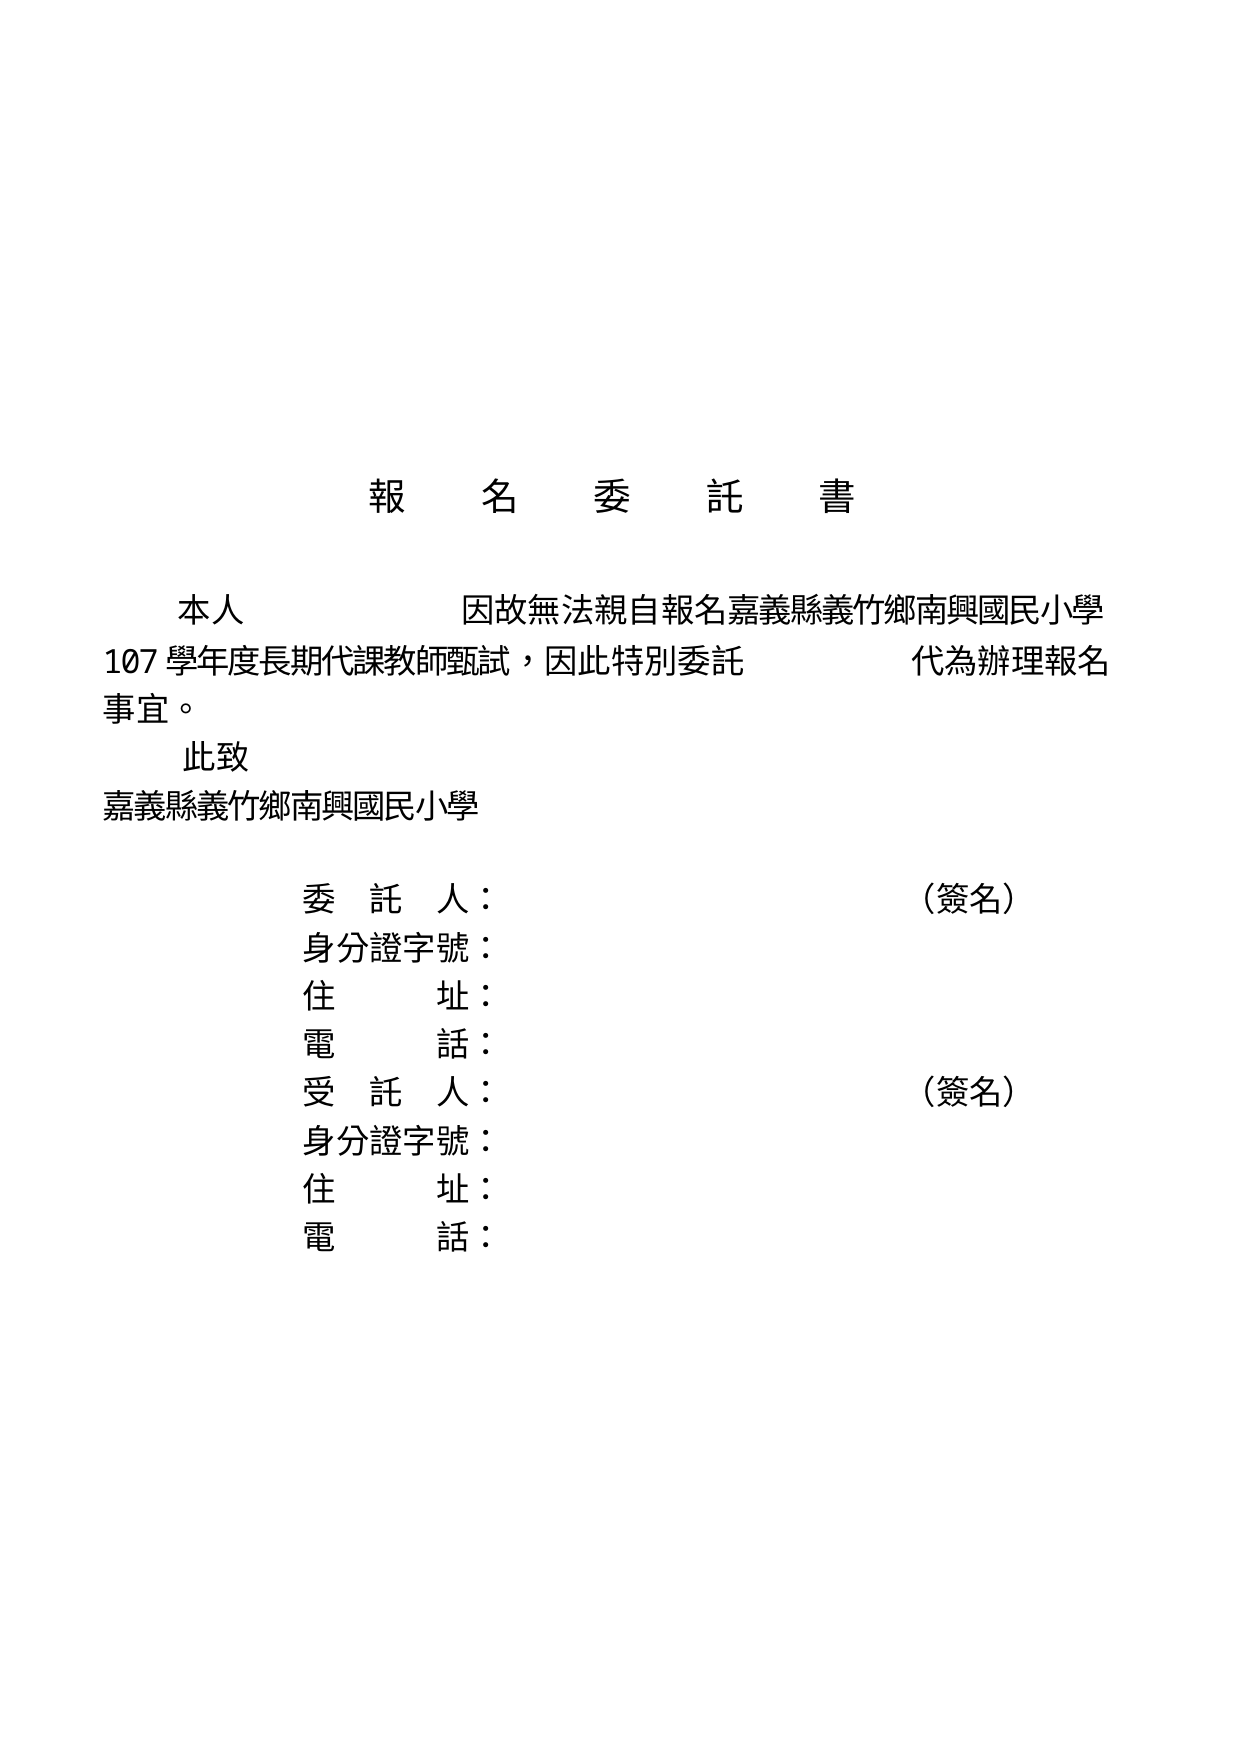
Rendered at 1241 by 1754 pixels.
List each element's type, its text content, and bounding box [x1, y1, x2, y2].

text 委 託 人： （簽名） [102, 873, 1122, 921]
text 住 址： [102, 1163, 1122, 1211]
text 電 話： [102, 1211, 1122, 1259]
text 本人 因故無法親自報名嘉義縣義竹鄉南興國民小學107學年度長期代課教師甄試，因此特別委託 代為辦理報名事宜。 [102, 578, 1122, 731]
text 電 話： [102, 1018, 1122, 1066]
text 嘉義縣義竹鄉南興國民小學 [102, 779, 1122, 828]
text 住 址： [102, 970, 1122, 1018]
text 報 名 委 託 書 [102, 467, 1122, 521]
text 受 託 人： （簽名） [102, 1066, 1122, 1114]
text 此致 [102, 731, 1122, 779]
text 身分證字號： [102, 921, 1122, 970]
text 身分證字號： [102, 1114, 1122, 1163]
